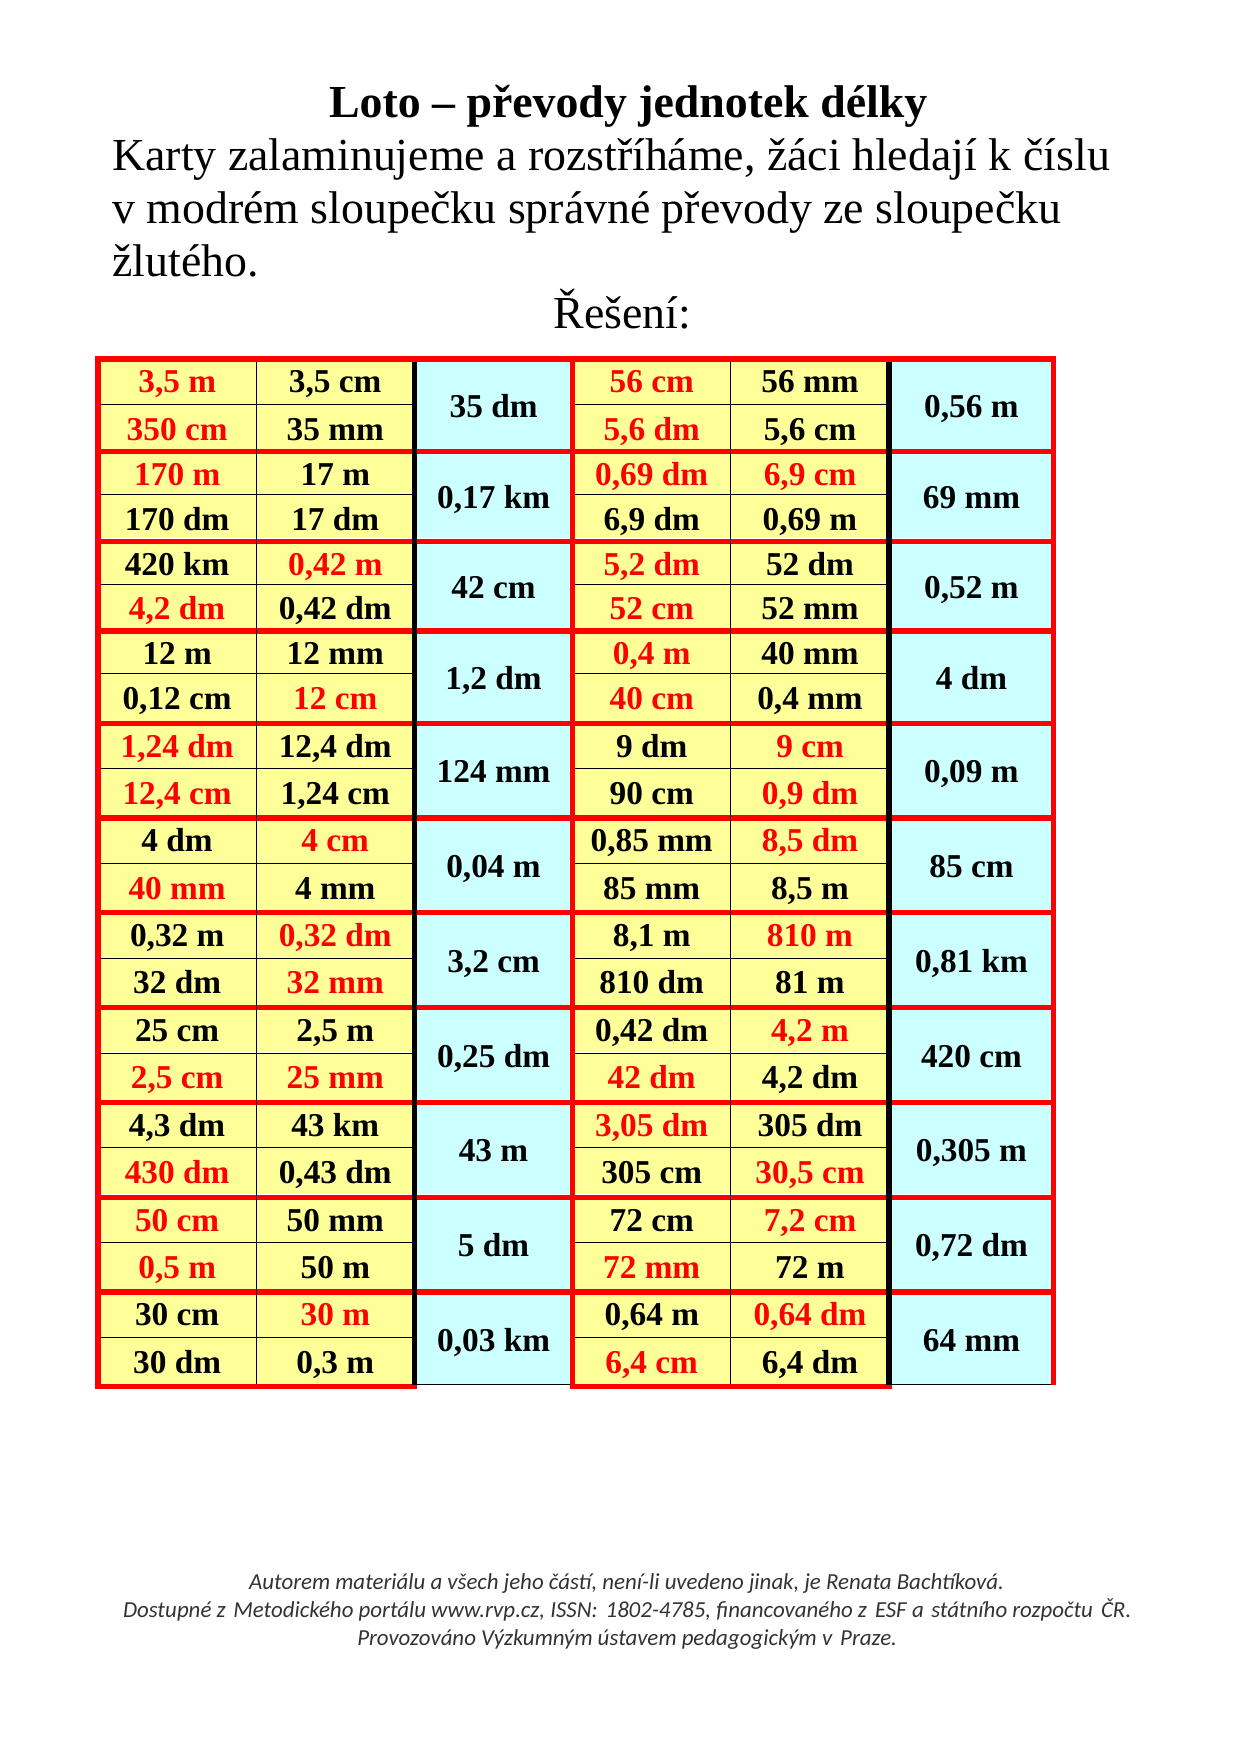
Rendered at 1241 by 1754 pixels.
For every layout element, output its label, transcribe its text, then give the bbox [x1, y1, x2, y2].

table_cell 12 mm [257, 634, 412, 673]
table_cell 0,4 m [575, 634, 730, 673]
table_cell 0,52 m [892, 544, 1051, 628]
table_cell 0,32 dm [257, 915, 412, 958]
table_cell 1,2 dm [417, 634, 570, 721]
table_cell 69 mm [892, 454, 1051, 538]
table_cell 4,2 dm [101, 585, 256, 628]
table_cell 0,17 km [417, 454, 570, 538]
table_header 56 mm [731, 362, 886, 404]
table_cell 350 cm [101, 405, 256, 449]
table_cell 8,5 m [731, 864, 886, 910]
table_cell 12,4 dm [257, 726, 412, 768]
table_cell 12,4 cm [101, 769, 256, 815]
table_cell 0,42 dm [575, 1010, 730, 1052]
table_cell 0,32 m [101, 915, 256, 958]
table_header 35 dm [417, 362, 570, 449]
table_cell 35 mm [257, 405, 412, 449]
table_cell 3,05 dm [575, 1105, 730, 1147]
table_cell 43 m [417, 1105, 570, 1194]
table_header 3,5 m [101, 362, 256, 404]
table_cell 0,3 m [257, 1338, 412, 1384]
table_cell 5,6 cm [731, 405, 886, 449]
table_cell 52 mm [731, 585, 886, 628]
table_cell 420 cm [892, 1010, 1051, 1100]
table_cell 32 dm [101, 959, 256, 1005]
table_cell 52 dm [731, 544, 886, 583]
table_cell 0,5 m [101, 1243, 256, 1289]
table_cell 305 cm [575, 1148, 730, 1194]
table_cell 170 dm [101, 495, 256, 538]
table_cell 30 cm [101, 1295, 256, 1337]
text Karty zalaminujeme a rozstříháme, žáci hledají k číslu v modrém sloupečku správné převody ze sloupečku žlutého. [112, 128, 1144, 286]
table_cell 17 dm [257, 495, 412, 538]
table_cell 0,42 m [257, 544, 412, 583]
table_cell 0,42 dm [257, 585, 412, 628]
table_cell 50 m [257, 1243, 412, 1289]
table_cell 2,5 m [257, 1010, 412, 1052]
text Loto – převody jednotek délky [112, 75, 1144, 128]
table_cell 0,12 cm [101, 674, 256, 721]
table_cell 6,4 dm [731, 1338, 886, 1384]
table_cell 0,64 dm [731, 1295, 886, 1337]
table_cell 85 cm [892, 821, 1051, 910]
table_header 0,56 m [892, 362, 1051, 449]
table_cell 6,9 dm [575, 495, 730, 538]
table_cell 0,4 mm [731, 674, 886, 721]
table_cell 0,69 dm [575, 454, 730, 494]
table_cell 5,6 dm [575, 405, 730, 449]
table_cell 0,64 m [575, 1295, 730, 1337]
table_cell 6,9 cm [731, 454, 886, 494]
table_cell 420 km [101, 544, 256, 583]
table_cell 170 m [101, 454, 256, 494]
table_cell 3,2 cm [417, 915, 570, 1005]
table_cell 9 dm [575, 726, 730, 768]
table_cell 0,69 m [731, 495, 886, 538]
table_cell 810 m [731, 915, 886, 958]
table_cell 42 cm [417, 544, 570, 628]
table_cell 72 cm [575, 1200, 730, 1242]
table_cell 50 cm [101, 1200, 256, 1242]
table_cell 0,04 m [417, 821, 570, 910]
table_header 3,5 cm [257, 362, 412, 404]
table_cell 32 mm [257, 959, 412, 1005]
table_cell 810 dm [575, 959, 730, 1005]
table_cell 8,1 m [575, 915, 730, 958]
table_cell 85 mm [575, 864, 730, 910]
table_cell 81 m [731, 959, 886, 1005]
table_cell 0,85 mm [575, 821, 730, 863]
table_cell 25 mm [257, 1054, 412, 1100]
table_cell 4 dm [101, 821, 256, 863]
table_cell 52 cm [575, 585, 730, 628]
table_cell 43 km [257, 1105, 412, 1147]
table_cell 4 dm [892, 634, 1051, 721]
table_cell 1,24 cm [257, 769, 412, 815]
table_cell 72 mm [575, 1243, 730, 1289]
table_cell 124 mm [417, 726, 570, 815]
table_cell 305 dm [731, 1105, 886, 1147]
table_cell 30 dm [101, 1338, 256, 1384]
table_cell 12 cm [257, 674, 412, 721]
table_cell 2,5 cm [101, 1054, 256, 1100]
text Řešení: [112, 286, 1144, 338]
table_cell 0,305 m [892, 1105, 1051, 1194]
table_cell 40 mm [731, 634, 886, 673]
table_cell 0,03 km [417, 1295, 570, 1384]
table_cell 1,24 dm [101, 726, 256, 768]
table_cell 0,25 dm [417, 1010, 570, 1100]
table_cell 72 m [731, 1243, 886, 1289]
table_cell 0,09 m [892, 726, 1051, 815]
table_cell 0,9 dm [731, 769, 886, 815]
table_cell 430 dm [101, 1148, 256, 1194]
table_cell 50 mm [257, 1200, 412, 1242]
table_cell 4,2 dm [731, 1054, 886, 1100]
table_cell 40 mm [101, 864, 256, 910]
table_cell 64 mm [892, 1295, 1051, 1384]
table_cell 0,81 km [892, 915, 1051, 1005]
table_header 56 cm [575, 362, 730, 404]
table_cell 25 cm [101, 1010, 256, 1052]
table_cell 8,5 dm [731, 821, 886, 863]
table_cell 0,43 dm [257, 1148, 412, 1194]
table_cell 12 m [101, 634, 256, 673]
table_cell 5,2 dm [575, 544, 730, 583]
table_cell 90 cm [575, 769, 730, 815]
table_cell 0,72 dm [892, 1200, 1051, 1289]
table_cell 40 cm [575, 674, 730, 721]
table_cell 42 dm [575, 1054, 730, 1100]
table_cell 5 dm [417, 1200, 570, 1289]
table_cell 4 mm [257, 864, 412, 910]
table_cell 9 cm [731, 726, 886, 768]
table_cell 4,3 dm [101, 1105, 256, 1147]
table_cell 6,4 cm [575, 1338, 730, 1384]
table_cell 4 cm [257, 821, 412, 863]
table_cell 30 m [257, 1295, 412, 1337]
table_cell 7,2 cm [731, 1200, 886, 1242]
table_cell 30,5 cm [731, 1148, 886, 1194]
table_cell 17 m [257, 454, 412, 494]
table_cell 4,2 m [731, 1010, 886, 1052]
